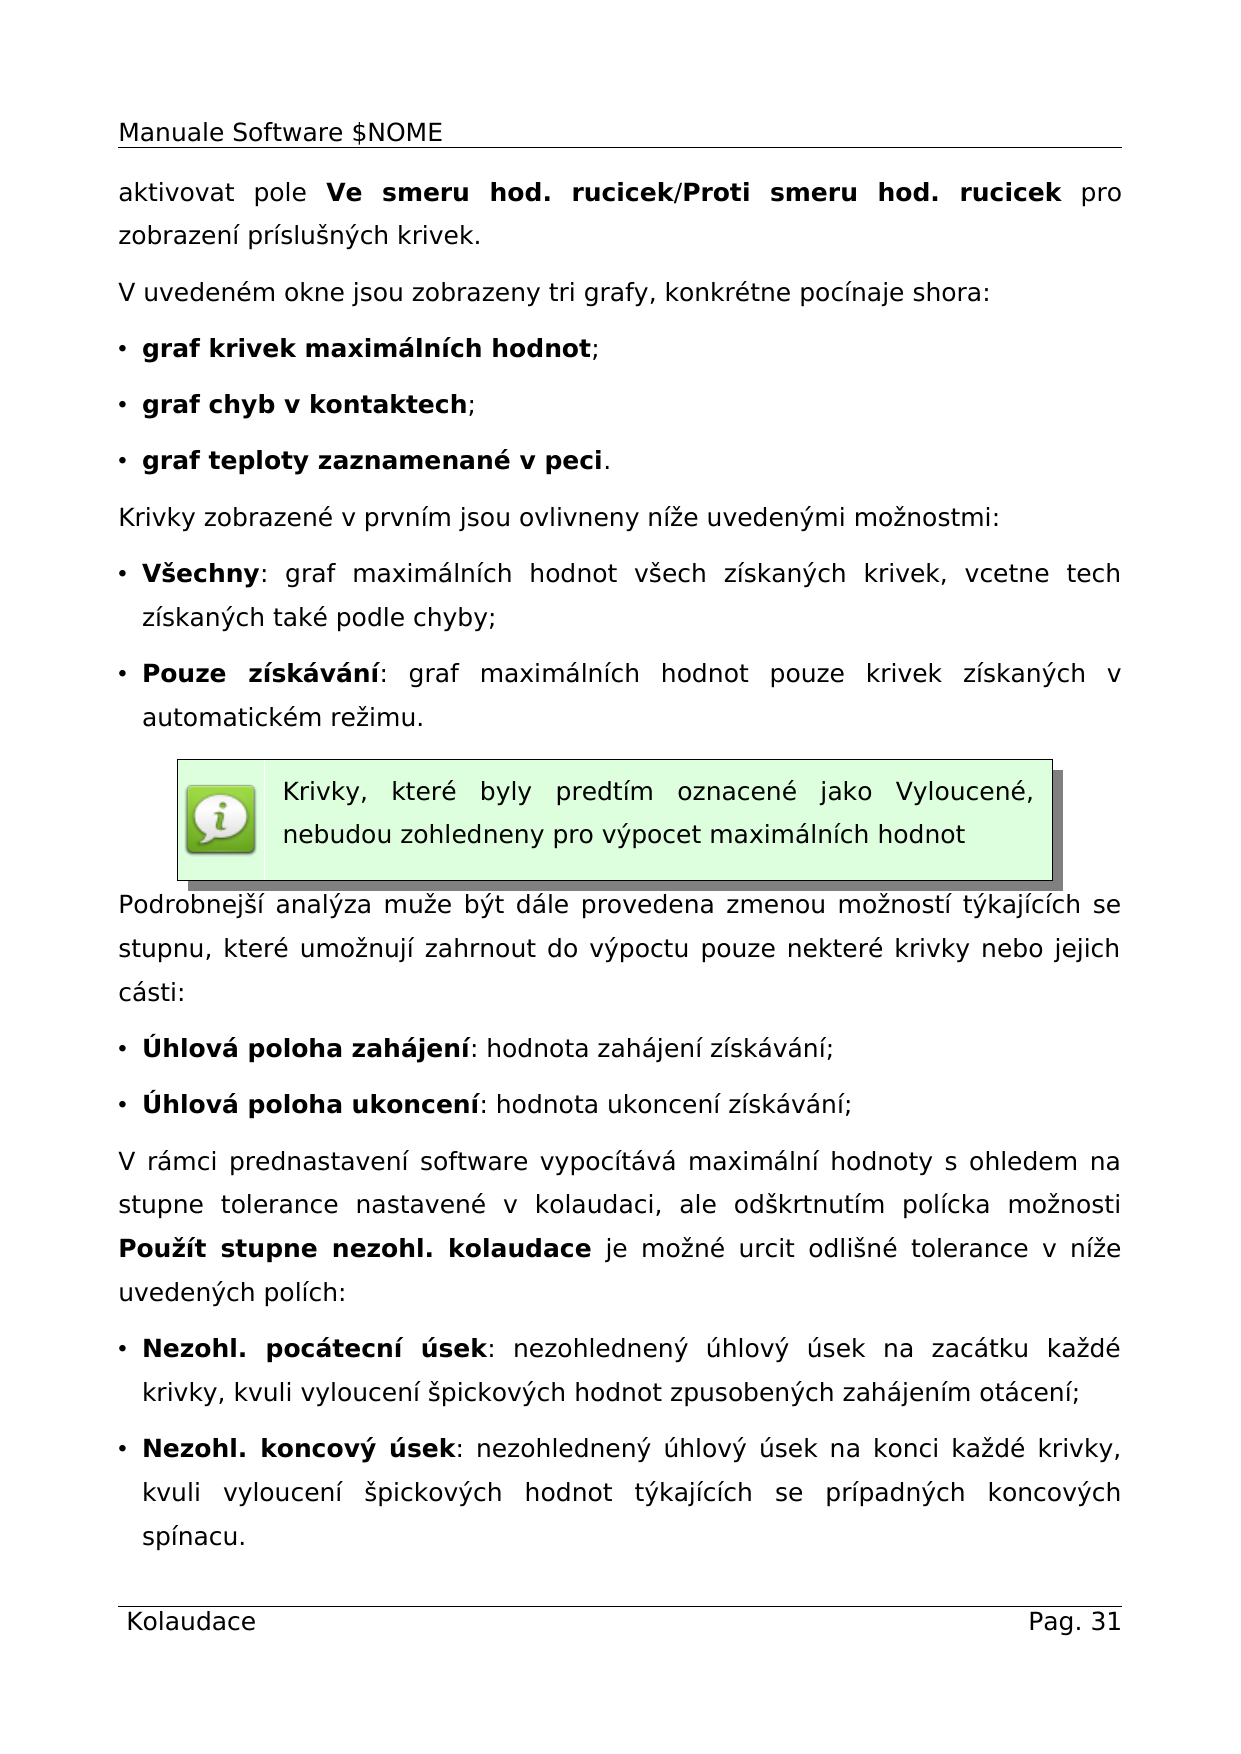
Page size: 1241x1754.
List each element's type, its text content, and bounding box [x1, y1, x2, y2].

list Pouze získávání: graf maximálních hodnot pouze krivek získaných v automatickém režimu. [118, 659, 1122, 732]
text Podrobnejší analýza muže být dále provedena zmenou možností týkajících se stupnu, které umožnují zahrnout do výpoctu pouze nekteré krivky nebo jejich cásti: [118, 891, 1122, 1007]
list Úhlová poloha zahájení: hodnota zahájení získávání; [118, 1034, 1122, 1064]
table_header [178, 760, 264, 880]
list graf chyb v kontaktech; [118, 390, 1122, 419]
table_header Krivky, které byly predtím oznacené jako Vyloucené, nebudou zohledneny pro výpocet maximálních hodnot [265, 760, 1052, 880]
list Nezohl. pocátecní úsek: nezohlednený úhlový úsek na zacátku každé krivky, kvuli vyloucení špickových hodnot zpusobených zahájením otácení; [118, 1334, 1122, 1407]
list Nezohl. koncový úsek: nezohlednený úhlový úsek na konci každé krivky, kvuli vyloucení špickových hodnot týkajících se prípadných koncových spínacu. [118, 1434, 1122, 1551]
list Všechny: graf maximálních hodnot všech získaných krivek, vcetne tech získaných také podle chyby; [118, 559, 1122, 632]
text V rámci prednastavení software vypocítává maximální hodnoty s ohledem na stupne tolerance nastavené v kolaudaci, ale odškrtnutím polícka možnosti Použít stupne nezohl. kolaudace je možné urcit odlišné tolerance v níže uvedených polích: [118, 1147, 1122, 1307]
list Úhlová poloha ukoncení: hodnota ukoncení získávání; [118, 1091, 1122, 1120]
text Krivky zobrazené v prvním jsou ovlivneny níže uvedenými možnostmi: [118, 503, 1122, 532]
text V uvedeném okne jsou zobrazeny tri grafy, konkrétne pocínaje shora: [118, 278, 1122, 307]
list graf teploty zaznamenané v peci. [118, 447, 1122, 476]
picture [183, 782, 259, 857]
list graf krivek maximálních hodnot; [118, 334, 1122, 363]
text aktivovat pole Ve smeru hod. rucicek/Proti smeru hod. rucicek pro zobrazení príslušných krivek. [118, 178, 1122, 251]
